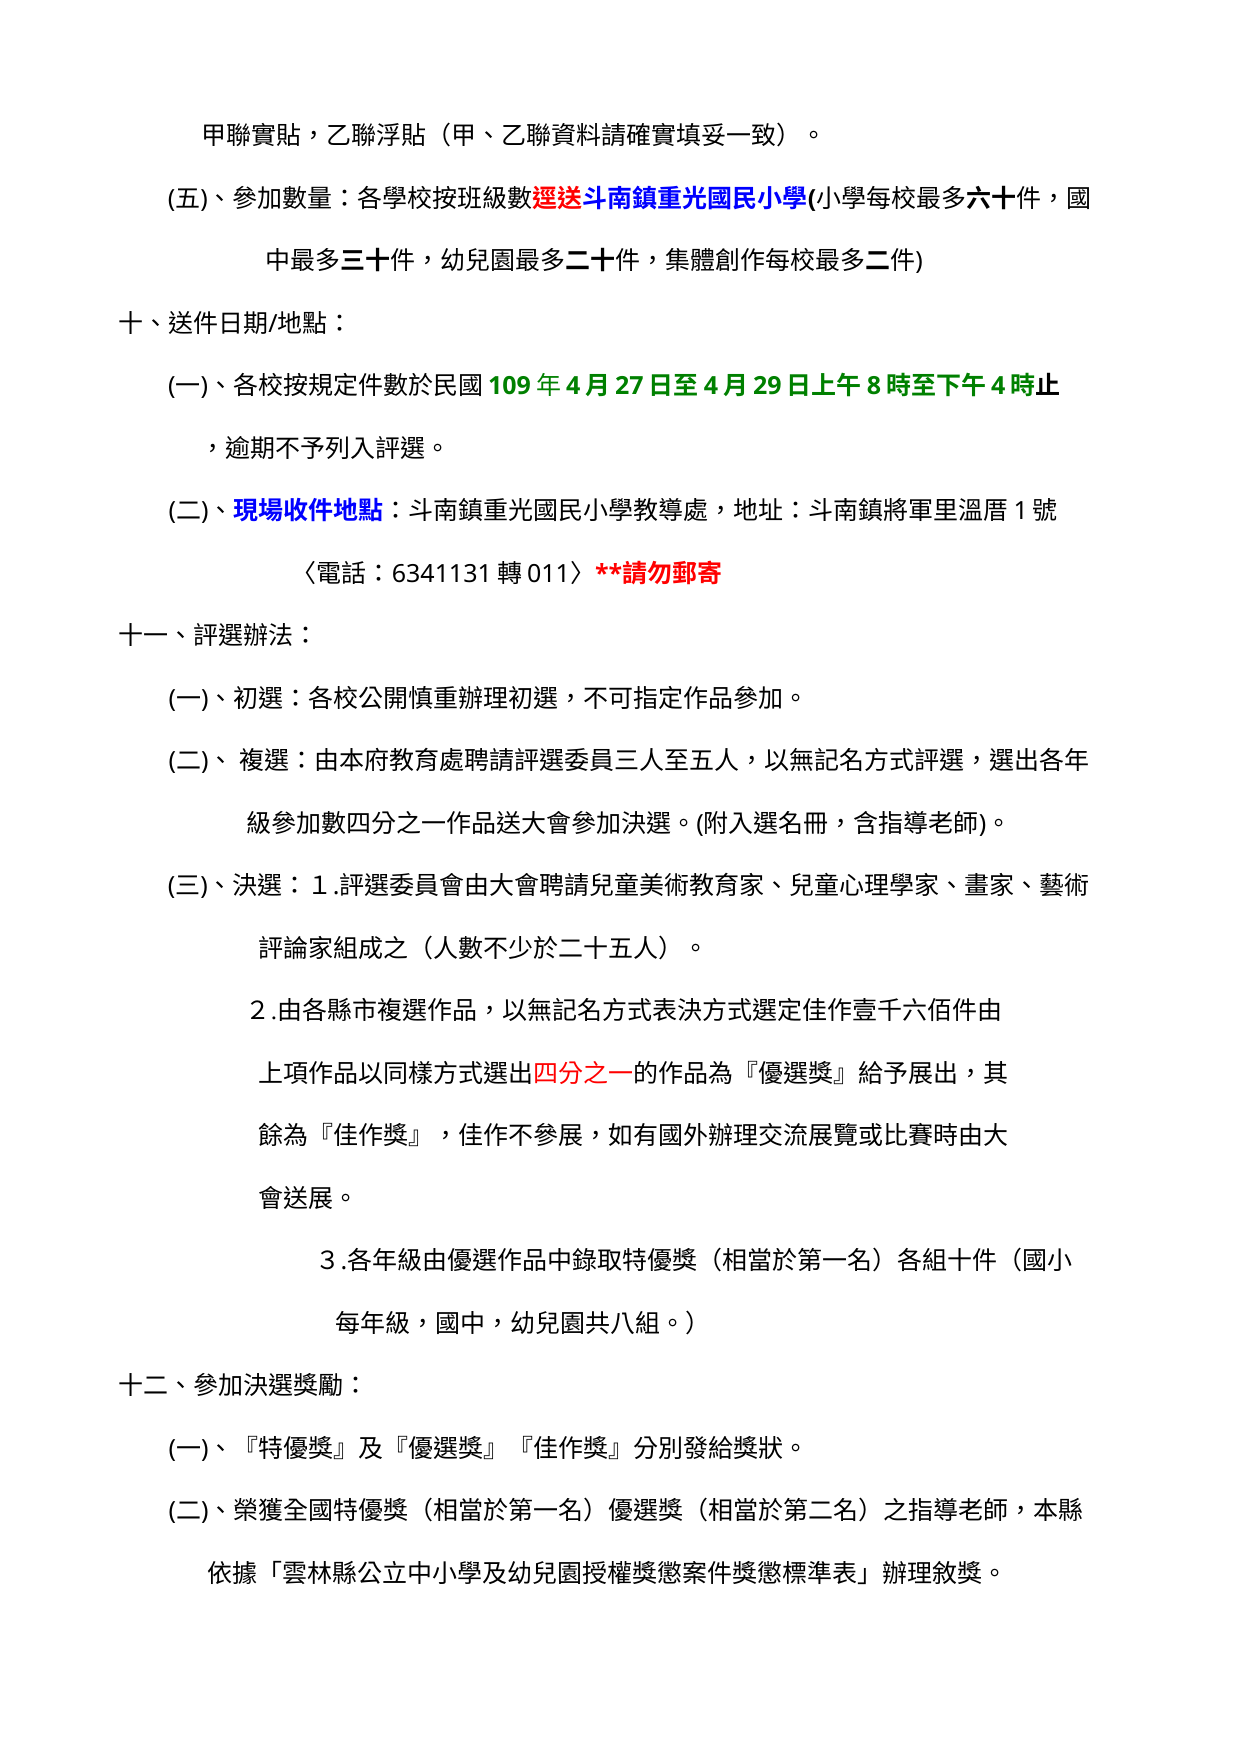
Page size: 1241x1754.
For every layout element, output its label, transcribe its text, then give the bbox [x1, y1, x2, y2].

text 十一、評選辦法： [118, 618, 1122, 651]
text 餘為『佳作獎』，佳作不參展，如有國外辦理交流展覽或比賽時由大 [168, 1118, 1122, 1151]
text 會送展。 [168, 1181, 1122, 1214]
text (一)、各校按規定件數於民國109年4月27日至4月29日上午8時至下午4時止 [168, 368, 1122, 401]
text 甲聯實貼，乙聯浮貼（甲、乙聯資料請確實填妥一致）。 [168, 118, 1122, 151]
text (二)、現場收件地點：斗南鎮重光國民小學教導處，地址：斗南鎮將軍里溫厝1號 [168, 493, 1122, 526]
text (一)、初選：各校公開慎重辦理初選，不可指定作品參加。 [168, 681, 1122, 714]
text ３.各年級由優選作品中錄取特優獎（相當於第一名）各組十件（國小 [315, 1243, 1122, 1276]
text ２.由各縣市複選作品，以無記名方式表決方式選定佳作壹千六佰件由 [168, 993, 1122, 1026]
text 每年級，國中，幼兒園共八組。） [315, 1306, 1122, 1339]
text (二)、榮獲全國特優獎（相當於第一名）優選獎（相當於第二名）之指導老師，本縣 [168, 1493, 1122, 1526]
text 十二、參加決選獎勵： [118, 1368, 1122, 1401]
text (五)、參加數量：各學校按班級數逕送斗南鎮重光國民小學(小學每校最多六十件，國 [168, 181, 1122, 214]
text (二)、 複選：由本府教育處聘請評選委員三人至五人，以無記名方式評選，選出各年 [168, 743, 1122, 776]
text 級參加數四分之一作品送大會參加決選。(附入選名冊，含指導老師)。 [168, 806, 1122, 839]
text 十、送件日期/地點： [118, 306, 1122, 339]
text (三)、決選：１.評選委員會由大會聘請兒童美術教育家、兒童心理學家、畫家、藝術 [168, 868, 1122, 901]
text 〈電話：6341131轉011〉**請勿郵寄 [168, 556, 1122, 589]
text (一)、『特優獎』及『優選獎』『佳作獎』分別發給獎狀。 [168, 1431, 1122, 1464]
text 上項作品以同樣方式選出四分之一的作品為『優選獎』給予展出，其 [168, 1056, 1122, 1089]
text 依據「雲林縣公立中小學及幼兒園授權獎懲案件獎懲標準表」辦理敘獎。 [168, 1556, 1122, 1589]
text 評論家組成之（人數不少於二十五人）。 [168, 931, 1122, 964]
text ，逾期不予列入評選。 [168, 431, 1122, 464]
text 中最多三十件，幼兒園最多二十件，集體創作每校最多二件) [168, 243, 1122, 276]
